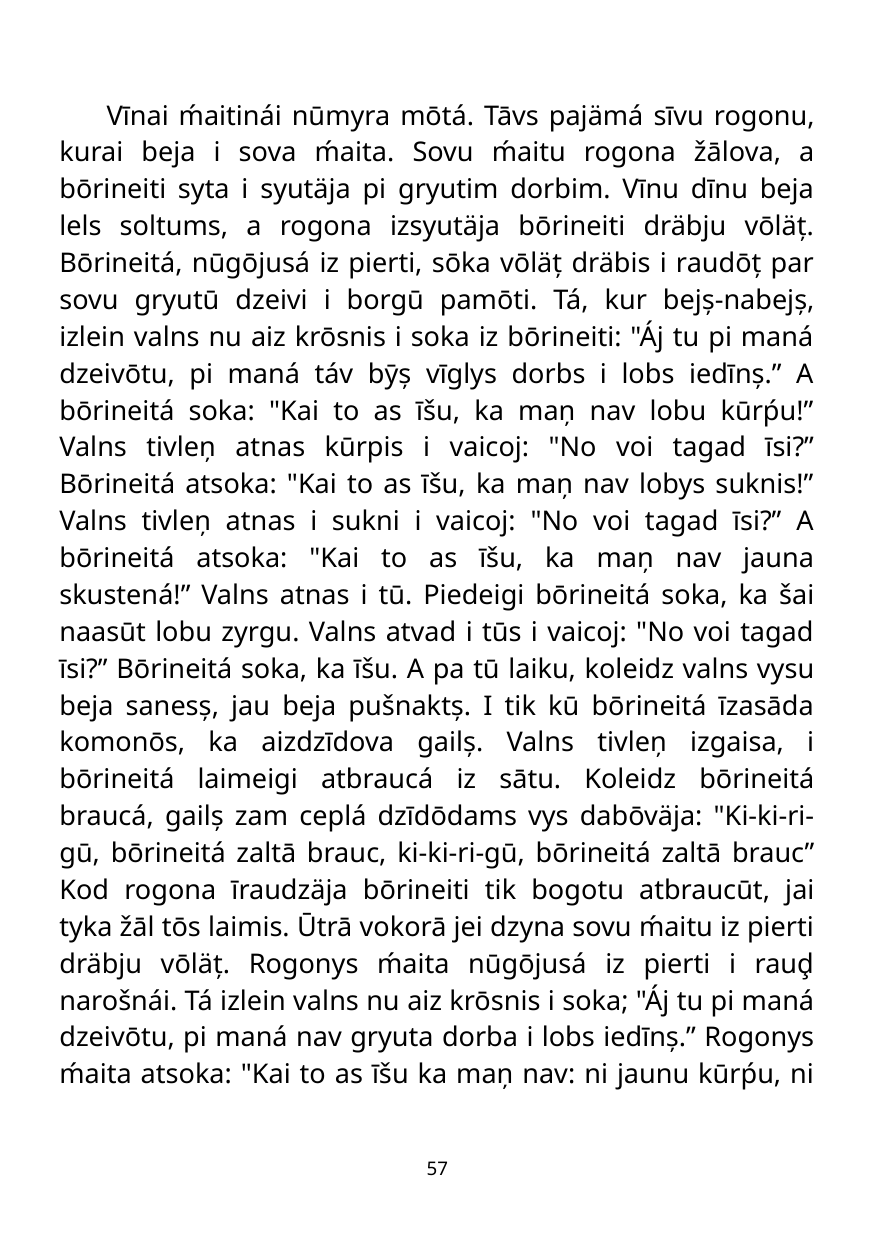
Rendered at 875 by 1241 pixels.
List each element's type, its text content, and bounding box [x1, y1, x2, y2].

text Vīnai ḿaitinái nūmyra mōtá. Tāvs pajämá sīvu rogonu, kurai beja i sova ḿaita. Sovu ḿaitu rogona žālova, a bōrineiti syta i syutäja pi gryutim dorbim. Vīnu dīnu beja lels soltums, a rogona izsyutäja bōrineiti dräbju vōläț. Bōrineitá, nūgōjusá iz pierti, sōka vōläț dräbis i raudōț par sovu gryutū dzeivi i borgū pamōti. Tá, kur bejș-nabejș, izlein valns nu aiz krōsnis i soka iz bōrineiti: "Áj tu pi maná dzeivōtu, pi maná táv bȳș vīglys dorbs i lobs iedīnș.” A bōrineitá soka: "Kai to as īšu, ka maņ nav lobu kūrṕu!” Valns tivleņ atnas kūrpis i vaicoj: "No voi tagad īsi?” Bōrineitá atsoka: "Kai to as īšu, ka maņ nav lobys suknis!” Valns tivleņ atnas i sukni i vaicoj: "No voi tagad īsi?” A bōrineitá atsoka: "Kai to as īšu, ka maņ nav jauna skustená!” Valns atnas i tū. Piedeigi bōrineitá soka, ka šai naasūt lobu zyrgu. Valns atvad i tūs i vaicoj: "No voi tagad īsi?” Bōrineitá soka, ka īšu. A pa tū laiku, koleidz valns vysu beja sanesș, jau beja pušnaktș. I tik kū bōrineitá īzasāda komonōs, ka aizdzīdova gailș. Valns tivleņ izgaisa, i bōrineitá laimeigi atbraucá iz sātu. Koleidz bōrineitá braucá, gailș zam ceplá dzīdōdams vys dabōväja: "Ki-ki-ri-gū, bōrineitá zaltā brauc, ki-ki-ri-gū, bōrineitá zaltā brauc” Kod rogona īraudzäja bōrineiti tik bogotu atbraucūt, jai tyka žāl tōs laimis. Ūtrā vokorā jei dzyna sovu ḿaitu iz pierti dräbju vōläț. Rogonys ḿaita nūgōjusá iz pierti i rauḑ narošnái. Tá izlein valns nu aiz krōsnis i soka; "Áj tu pi maná dzeivōtu, pi maná nav gryuta dorba i lobs iedīnș.” Rogonys ḿaita atsoka: "Kai to as īšu ka maņ nav: ni jaunu kūrṕu, ni [59, 96, 815, 1092]
